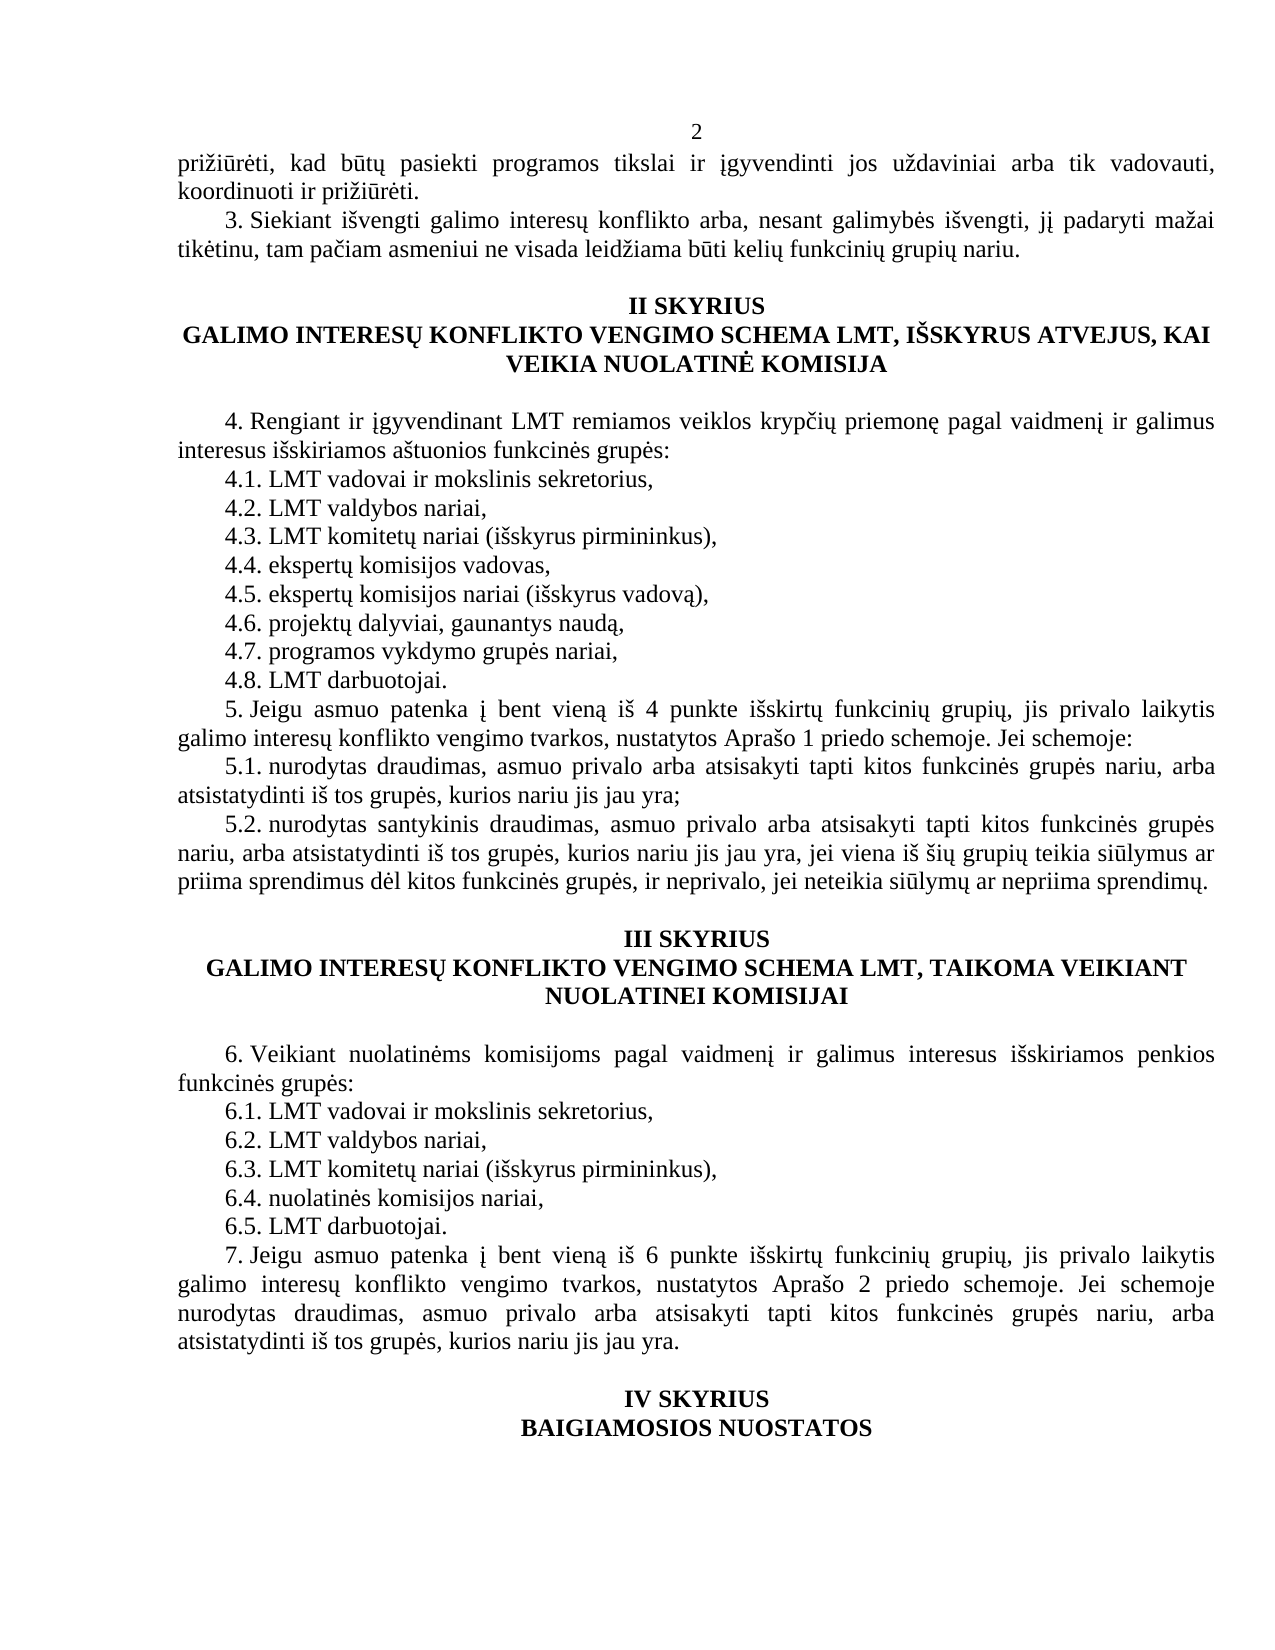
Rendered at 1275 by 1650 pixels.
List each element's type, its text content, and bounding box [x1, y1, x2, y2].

text IV SKYRIUS [177, 1384, 1216, 1413]
text 7. Jeigu asmuo patenka į bent vieną iš 6 punkte išskirtų funkcinių grupių, jis privalo laikytis galimo interesų konflikto vengimo tvarkos, nustatytos Aprašo 2 priedo schemoje. Jei schemoje nurodytas draudimas, asmuo privalo arba atsisakyti tapti kitos funkcinės grupės nariu, arba atsistatydinti iš tos grupės, kurios nariu jis jau yra. [177, 1240, 1216, 1355]
text BAIGIAMOSIOS NUOSTATOS [177, 1413, 1216, 1441]
text 4.2. LMT valdybos nariai, [177, 493, 1216, 521]
text 4.1. LMT vadovai ir mokslinis sekretorius, [177, 464, 1216, 493]
text 4.5. ekspertų komisijos nariai (išskyrus vadovą), [177, 579, 1216, 608]
text 4. Rengiant ir įgyvendinant LMT remiamos veiklos krypčių priemonę pagal vaidmenį ir galimus interesus išskiriamos aštuonios funkcinės grupės: [177, 406, 1216, 464]
text 6. Veikiant nuolatinėms komisijoms pagal vaidmenį ir galimus interesus išskiriamos penkios funkcinės grupės: [177, 1039, 1216, 1096]
text 4.4. ekspertų komisijos vadovas, [177, 550, 1216, 579]
text III SKYRIUS [177, 924, 1216, 953]
text 6.3. LMT komitetų nariai (išskyrus pirmininkus), [177, 1154, 1216, 1183]
text 6.2. LMT valdybos nariai, [177, 1125, 1216, 1154]
text 5. Jeigu asmuo patenka į bent vieną iš 4 punkte išskirtų funkcinių grupių, jis privalo laikytis galimo interesų konflikto vengimo tvarkos, nustatytos Aprašo 1 priedo schemoje. Jei schemoje: [177, 694, 1216, 751]
text 3. Siekiant išvengti galimo interesų konflikto arba, nesant galimybės išvengti, jį padaryti mažai tikėtinu, tam pačiam asmeniui ne visada leidžiama būti kelių funkcinių grupių nariu. [177, 205, 1216, 263]
text 6.4. nuolatinės komisijos nariai, [177, 1183, 1216, 1211]
text 6.1. LMT vadovai ir mokslinis sekretorius, [177, 1096, 1216, 1125]
text Galimo interesų konflikto vengimo schema LMT, TAIKOMA VEIKIANT NUOLATINEI KOMISIJAI [177, 953, 1216, 1010]
text 4.3. LMT komitetų nariai (išskyrus pirmininkus), [177, 521, 1216, 550]
text 6.5. LMT darbuotojai. [177, 1211, 1216, 1240]
text Galimo interesų konflikto vengimo schema LMT, IŠSKYRUS aTVEJUS, KAI VEIKIA NUOLATINĖ KOMISIJA [177, 320, 1216, 378]
text 5.1. nurodytas draudimas, asmuo privalo arba atsisakyti tapti kitos funkcinės grupės nariu, arba atsistatydinti iš tos grupės, kurios nariu jis jau yra; [177, 751, 1216, 809]
text 4.7. programos vykdymo grupės nariai, [177, 636, 1216, 665]
text II SKYRIUS [177, 291, 1216, 320]
text 4.6. projektų dalyviai, gaunantys naudą, [177, 608, 1216, 636]
text 5.2. nurodytas santykinis draudimas, asmuo privalo arba atsisakyti tapti kitos funkcinės grupės nariu, arba atsistatydinti iš tos grupės, kurios nariu jis jau yra, jei viena iš šių grupių teikia siūlymus ar priima sprendimus dėl kitos funkcinės grupės, ir neprivalo, jei neteikia siūlymų ar nepriima sprendimų. [177, 809, 1216, 895]
text 4.8. LMT darbuotojai. [177, 665, 1216, 694]
text prižiūrėti, kad būtų pasiekti programos tikslai ir įgyvendinti jos uždaviniai arba tik vadovauti, koordinuoti ir prižiūrėti. [177, 148, 1216, 205]
